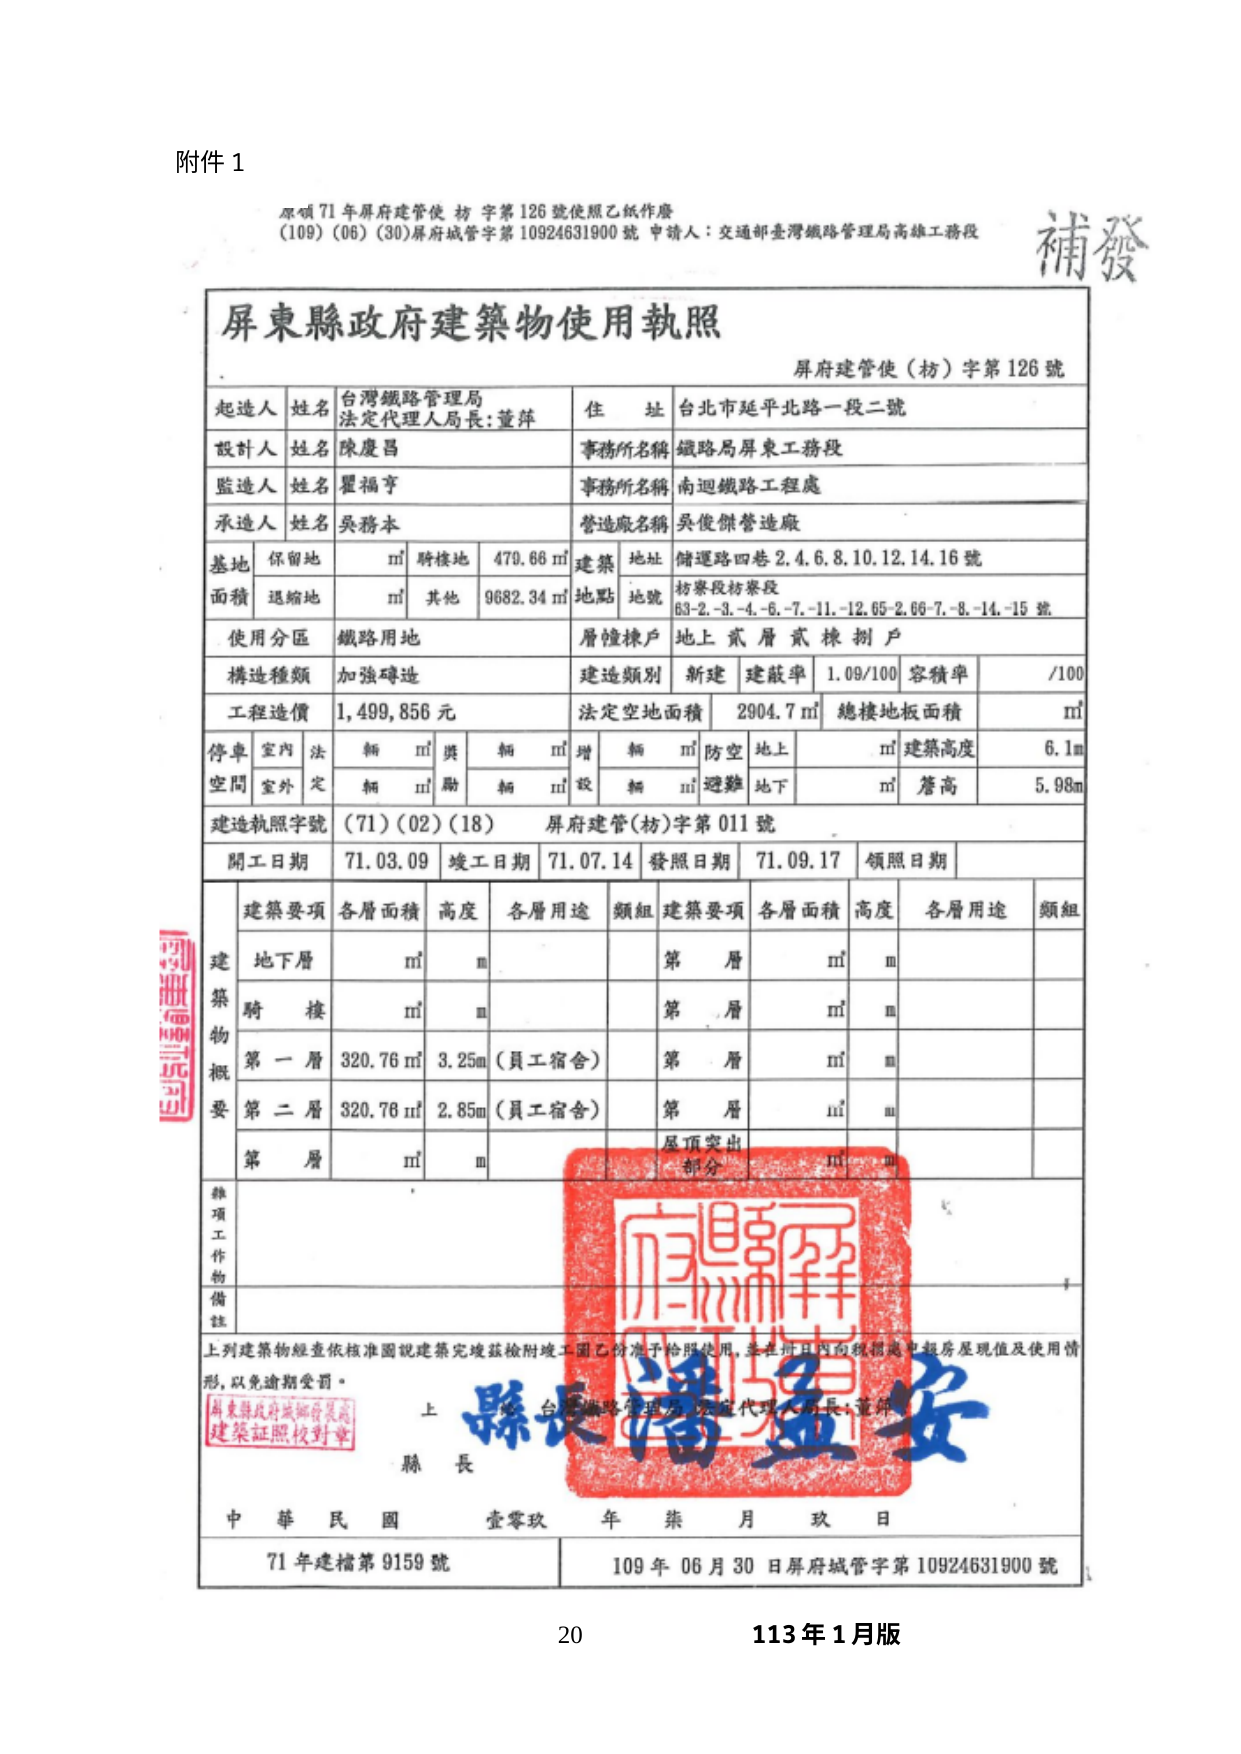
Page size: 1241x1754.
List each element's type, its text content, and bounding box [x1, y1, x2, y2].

text 附件1 [175, 143, 293, 179]
